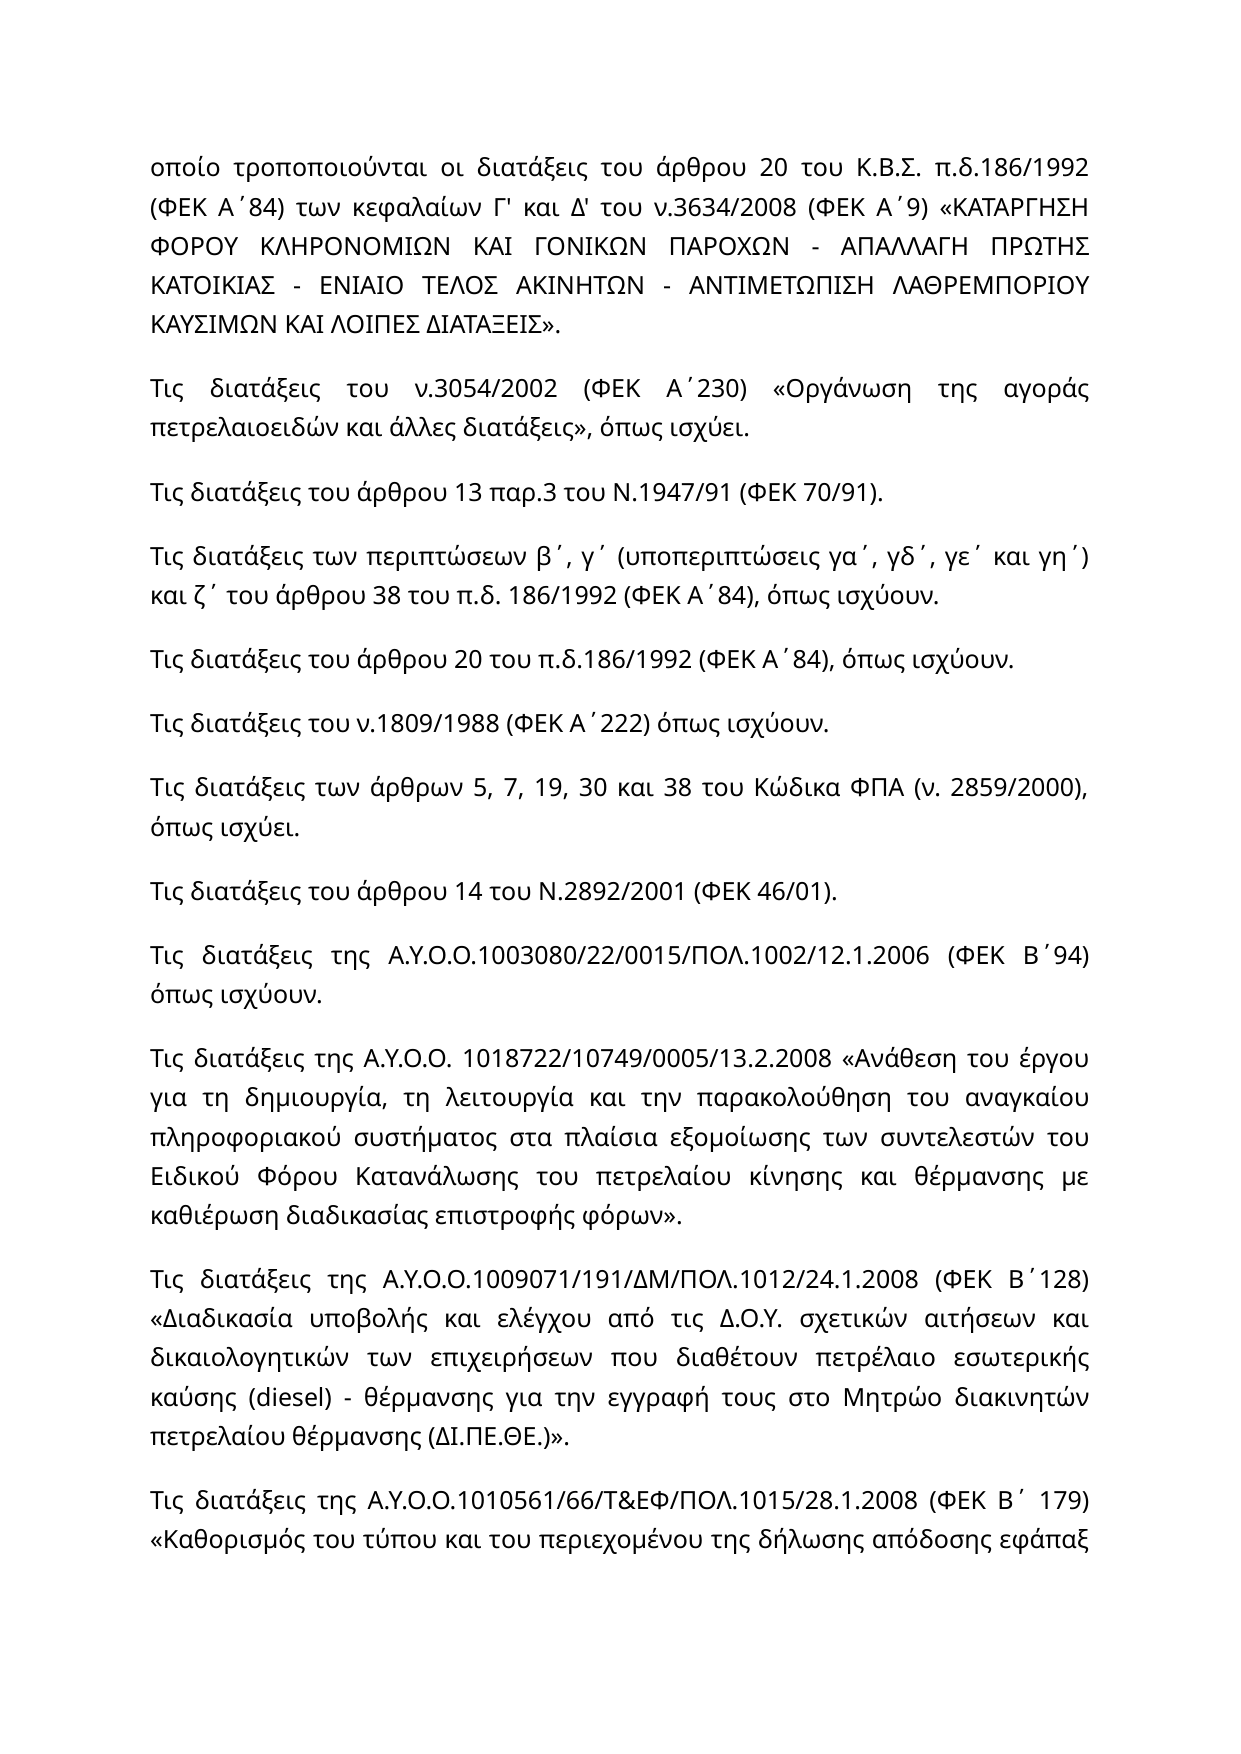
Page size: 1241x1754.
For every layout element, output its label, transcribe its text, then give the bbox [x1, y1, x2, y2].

text Τις διατάξεις της Α.Υ.Ο.Ο.1009071/191/ΔΜ/ΠΟΛ.1012/24.1.2008 (ΦΕΚ Β΄128) «Διαδικασία υποβολής και ελέγχου από τις Δ.Ο.Υ. σχετικών αιτήσεων και δικαιολογητικών των επιχειρήσεων που διαθέτουν πετρέλαιο εσωτερικής καύσης (diesel) - θέρμανσης για την εγγραφή τους στο Μητρώο διακινητών πετρελαίου θέρμανσης (ΔΙ.ΠΕ.ΘΕ.)». [150, 1262, 1090, 1452]
text Τις διατάξεις της Α.Υ.Ο.Ο.1003080/22/0015/ΠΟΛ.1002/12.1.2006 (ΦΕΚ Β΄94) όπως ισχύουν. [150, 937, 1090, 1011]
text Τις διατάξεις του άρθρου 14 του Ν.2892/2001 (ΦΕΚ 46/01). [150, 873, 1090, 907]
text Τις διατάξεις των περιπτώσεων β΄, γ΄ (υποπεριπτώσεις γα΄, γδ΄, γε΄ και γη΄) και ζ΄ του άρθρου 38 του π.δ. 186/1992 (ΦΕΚ Α΄84), όπως ισχύουν. [150, 538, 1090, 612]
text Τις διατάξεις του άρθρου 13 παρ.3 του Ν.1947/91 (ΦΕΚ 70/91). [150, 474, 1090, 508]
text Τις διατάξεις του ν.3054/2002 (ΦΕΚ Α΄230) «Οργάνωση της αγοράς πετρελαιοειδών και άλλες διατάξεις», όπως ισχύει. [150, 371, 1090, 444]
text Τις διατάξεις του ν.1809/1988 (ΦΕΚ Α΄222) όπως ισχύουν. [150, 706, 1090, 740]
text οποίο τροποποιούνται οι διατάξεις του άρθρου 20 του Κ.Β.Σ. π.δ.186/1992 (ΦΕΚ Α΄84) των κεφαλαίων Γ' και Δ' του ν.3634/2008 (ΦΕΚ Α΄9) «ΚΑΤΑΡΓΗΣΗ ΦΟΡΟΥ ΚΛΗΡΟΝΟΜΙΩΝ ΚΑΙ ΓΟΝΙΚΩΝ ΠΑΡΟΧΩΝ - ΑΠΑΛΛΑΓΗ ΠΡΩΤΗΣ ΚΑΤΟΙΚΙΑΣ - ΕΝΙΑΙΟ ΤΕΛΟΣ ΑΚΙΝΗΤΩΝ - ΑΝΤΙΜΕΤΩΠΙΣΗ ΛΑΘΡΕΜΠΟΡΙΟΥ ΚΑΥΣΙΜΩΝ ΚΑΙ ΛΟΙΠΕΣ ΔΙΑΤΑΞΕΙΣ». [150, 150, 1090, 341]
text Tις διατάξεις των άρθρων 5, 7, 19, 30 και 38 του Κώδικα ΦΠΑ (ν. 2859/2000), όπως ισχύει. [150, 770, 1090, 843]
text Τις διατάξεις της Α.Υ.Ο.Ο.1010561/66/Τ&ΕΦ/ΠΟΛ.1015/28.1.2008 (ΦΕΚ Β΄ 179) «Καθορισμός του τύπου και του περιεχομένου της δήλωσης απόδοσης εφάπαξ [150, 1482, 1090, 1556]
text Τις διατάξεις της Α.Υ.Ο.Ο. 1018722/10749/0005/13.2.2008 «Ανάθεση του έργου για τη δημιουργία, τη λειτουργία και την παρακολούθηση του αναγκαίου πληροφοριακού συστήματος στα πλαίσια εξομοίωσης των συντελεστών του Ειδικού Φόρου Κατανάλωσης του πετρελαίου κίνησης και θέρμανσης με καθιέρωση διαδικασίας επιστροφής φόρων». [150, 1041, 1090, 1232]
text Τις διατάξεις του άρθρου 20 του π.δ.186/1992 (ΦΕΚ Α΄84), όπως ισχύουν. [150, 642, 1090, 676]
